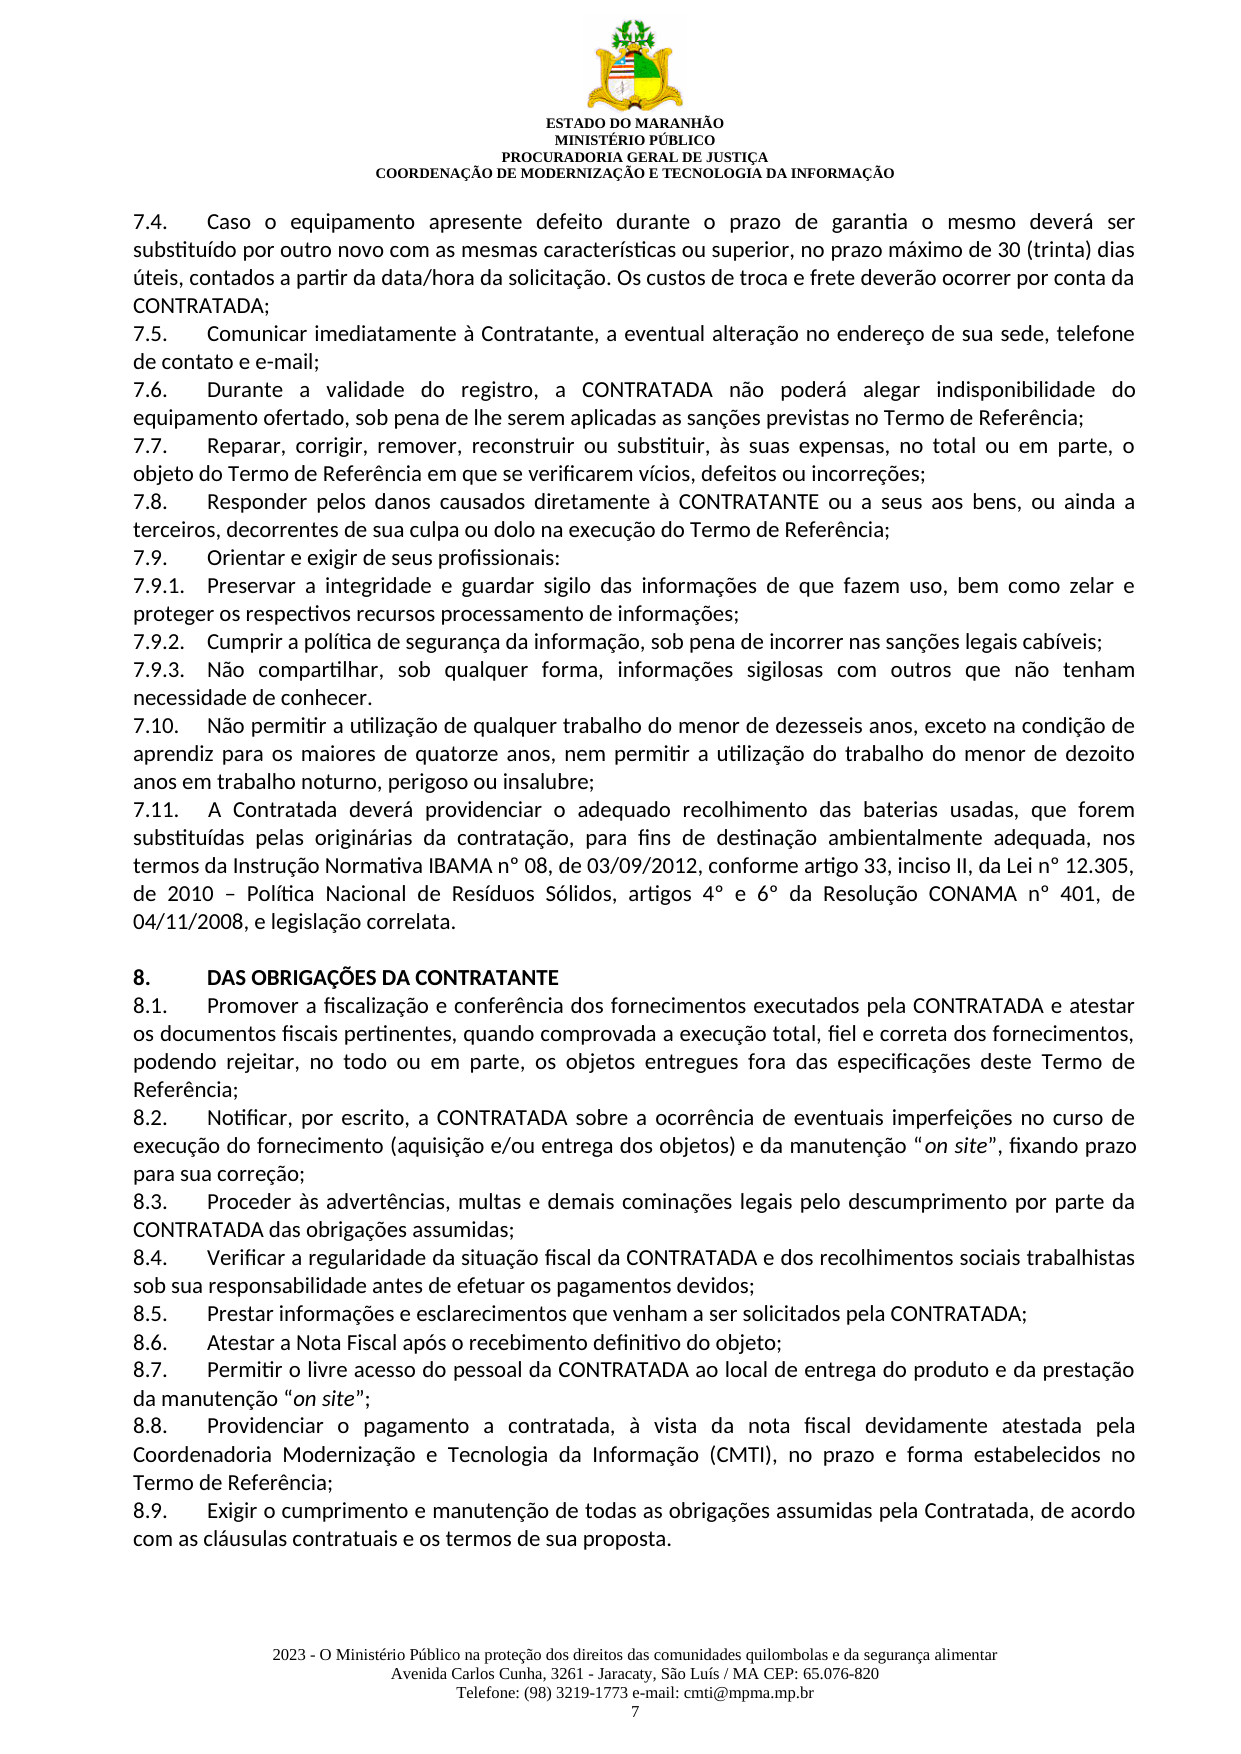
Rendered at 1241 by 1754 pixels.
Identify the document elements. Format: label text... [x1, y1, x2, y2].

list Exigir o cumprimento e manutenção de todas as obrigações assumidas pela Contratada, de acordo com as cláusulas contratuais e os termos de sua proposta. [133, 1496, 1137, 1552]
list Notificar, por escrito, a CONTRATADA sobre a ocorrência de eventuais imperfeições no curso de execução do fornecimento (aquisição e/ou entrega dos objetos) e da manutenção “on site”, fixando prazo para sua correção; [133, 1103, 1137, 1187]
list Promover a fiscalização e conferência dos fornecimentos executados pela CONTRATADA e atestar os documentos fiscais pertinentes, quando comprovada a execução total, fiel e correta dos fornecimentos, podendo rejeitar, no todo ou em parte, os objetos entregues fora das especificações deste Termo de Referência; [133, 991, 1137, 1103]
list DAS OBRIGAÇÕES DA CONTRATANTE [133, 963, 1137, 991]
list Reparar, corrigir, remover, reconstruir ou substituir, às suas expensas, no total ou em parte, o objeto do Termo de Referência em que se verificarem vícios, defeitos ou incorreções; [133, 431, 1137, 487]
list Responder pelos danos causados diretamente à CONTRATANTE ou a seus aos bens, ou ainda a terceiros, decorrentes de sua culpa ou dolo na execução do Termo de Referência; [133, 487, 1137, 543]
list Atestar a Nota Fiscal após o recebimento definitivo do objeto; [133, 1328, 1137, 1356]
list Providenciar o pagamento a contratada, à vista da nota fiscal devidamente atestada pela Coordenadoria Modernização e Tecnologia da Informação (CMTI), no prazo e forma estabelecidos no Termo de Referência; [133, 1412, 1137, 1496]
list Prestar informações e esclarecimentos que venham a ser solicitados pela CONTRATADA; [133, 1299, 1137, 1328]
list A Contratada deverá providenciar o adequado recolhimento das baterias usadas, que forem substituídas pelas originárias da contratação, para fins de destinação ambientalmente adequada, nos termos da Instrução Normativa IBAMA nº 08, de 03/09/2012, conforme artigo 33, inciso II, da Lei nº 12.305, de 2010 – Política Nacional de Resíduos Sólidos, artigos 4º e 6º da Resolução CONAMA nº 401, de 04/11/2008, e legislação correlata. [133, 795, 1137, 935]
list Cumprir a política de segurança da informação, sob pena de incorrer nas sanções legais cabíveis; [133, 627, 1137, 655]
list Proceder às advertências, multas e demais cominações legais pelo descumprimento por parte da CONTRATADA das obrigações assumidas; [133, 1187, 1137, 1243]
list Preservar a integridade e guardar sigilo das informações de que fazem uso, bem como zelar e proteger os respectivos recursos processamento de informações; [133, 571, 1137, 627]
list Comunicar imediatamente à Contratante, a eventual alteração no endereço de sua sede, telefone de contato e e-mail; [133, 319, 1137, 375]
list Caso o equipamento apresente defeito durante o prazo de garantia o mesmo deverá ser substituído por outro novo com as mesmas características ou superior, no prazo máximo de 30 (trinta) dias úteis, contados a partir da data/hora da solicitação. Os custos de troca e frete deverão ocorrer por conta da CONTRATADA; [133, 207, 1137, 319]
list Permitir o livre acesso do pessoal da CONTRATADA ao local de entrega do produto e da prestação da manutenção “on site”; [133, 1356, 1137, 1412]
list Verificar a regularidade da situação fiscal da CONTRATADA e dos recolhimentos sociais trabalhistas sob sua responsabilidade antes de efetuar os pagamentos devidos; [133, 1243, 1137, 1299]
list Orientar e exigir de seus profissionais: [133, 543, 1137, 571]
list Durante a validade do registro, a CONTRATADA não poderá alegar indisponibilidade do equipamento ofertado, sob pena de lhe serem aplicadas as sanções previstas no Termo de Referência; [133, 375, 1137, 431]
picture [582, 14, 688, 115]
list Não compartilhar, sob qualquer forma, informações sigilosas com outros que não tenham necessidade de conhecer. [133, 655, 1137, 711]
list Não permitir a utilização de qualquer trabalho do menor de dezesseis anos, exceto na condição de aprendiz para os maiores de quatorze anos, nem permitir a utilização do trabalho do menor de dezoito anos em trabalho noturno, perigoso ou insalubre; [133, 711, 1137, 795]
